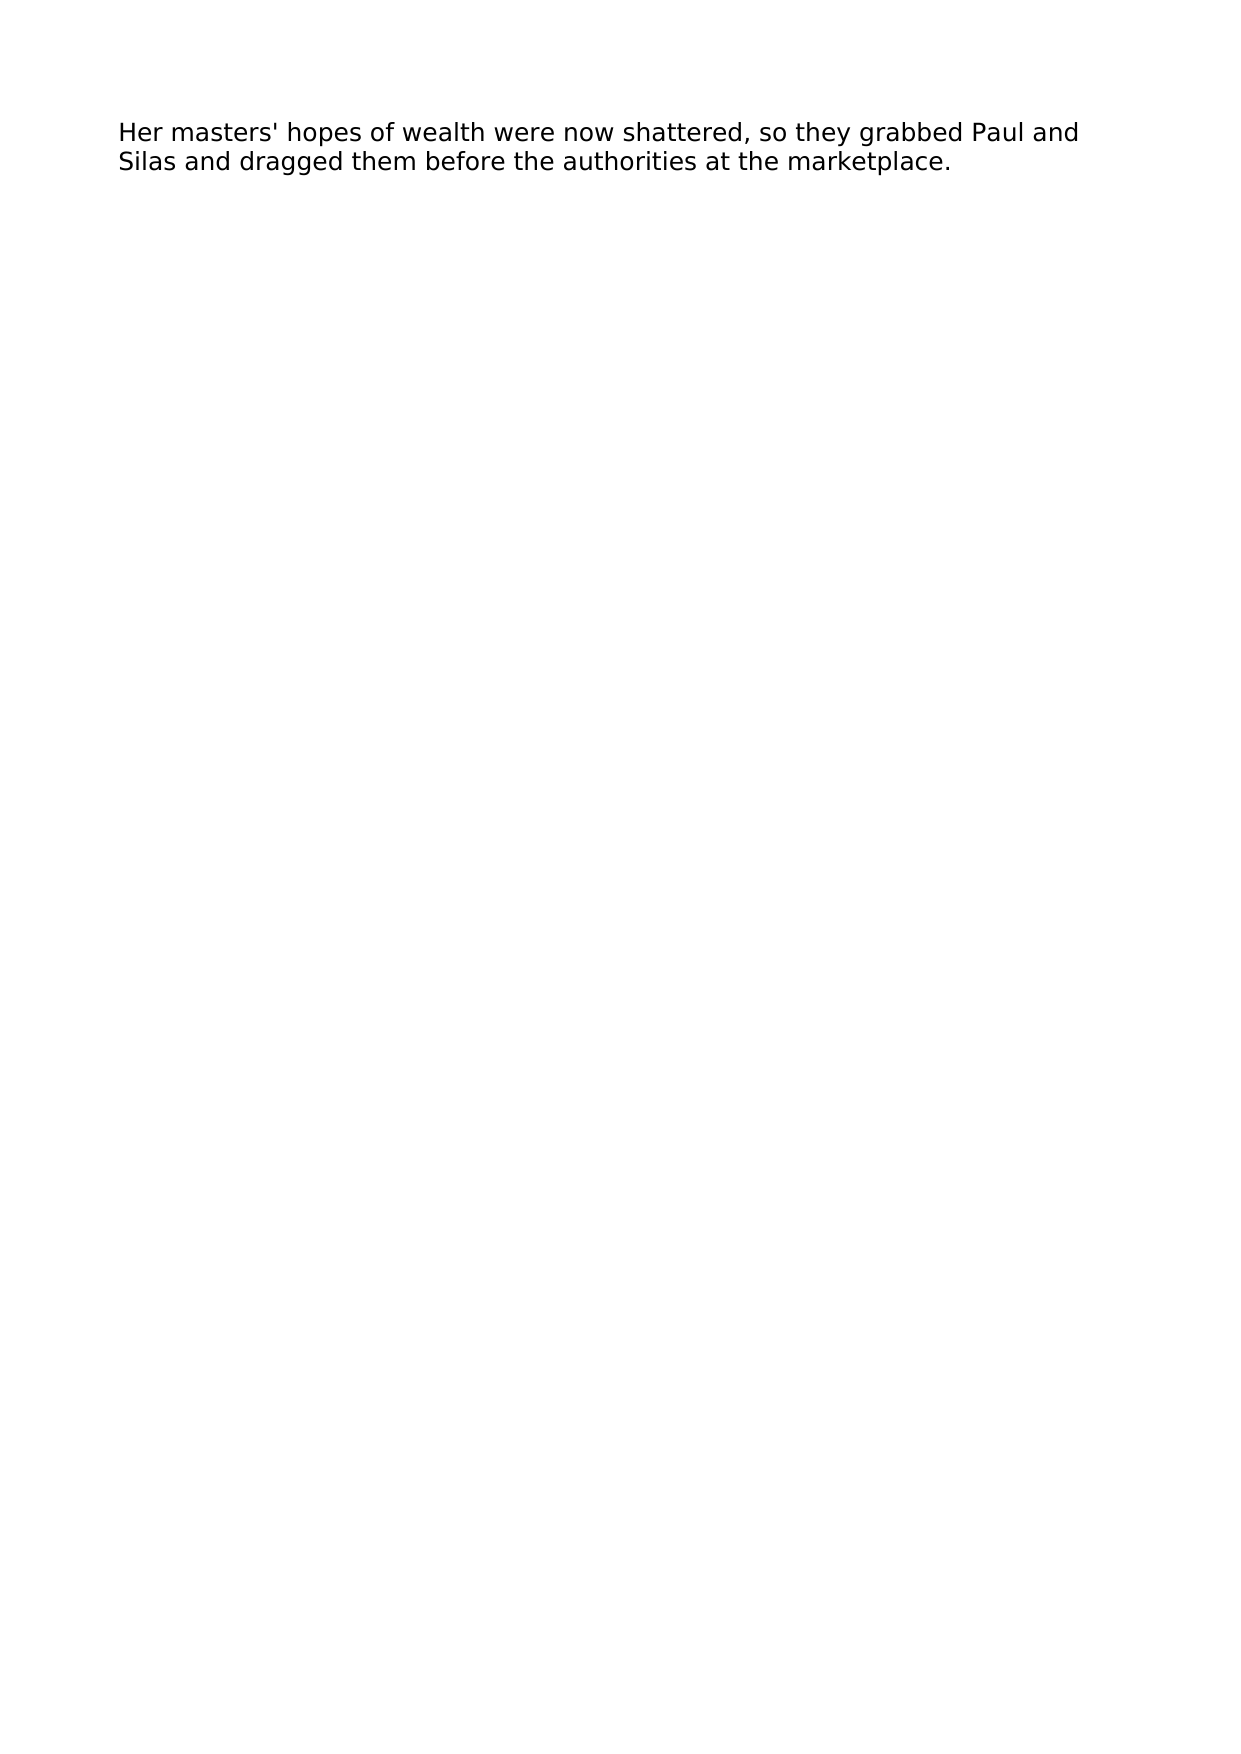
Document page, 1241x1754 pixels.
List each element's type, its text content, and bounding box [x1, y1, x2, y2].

text Her masters' hopes of wealth were now shattered, so they grabbed Paul and Silas and dragged them before the authorities at the marketplace. [118, 118, 1122, 176]
